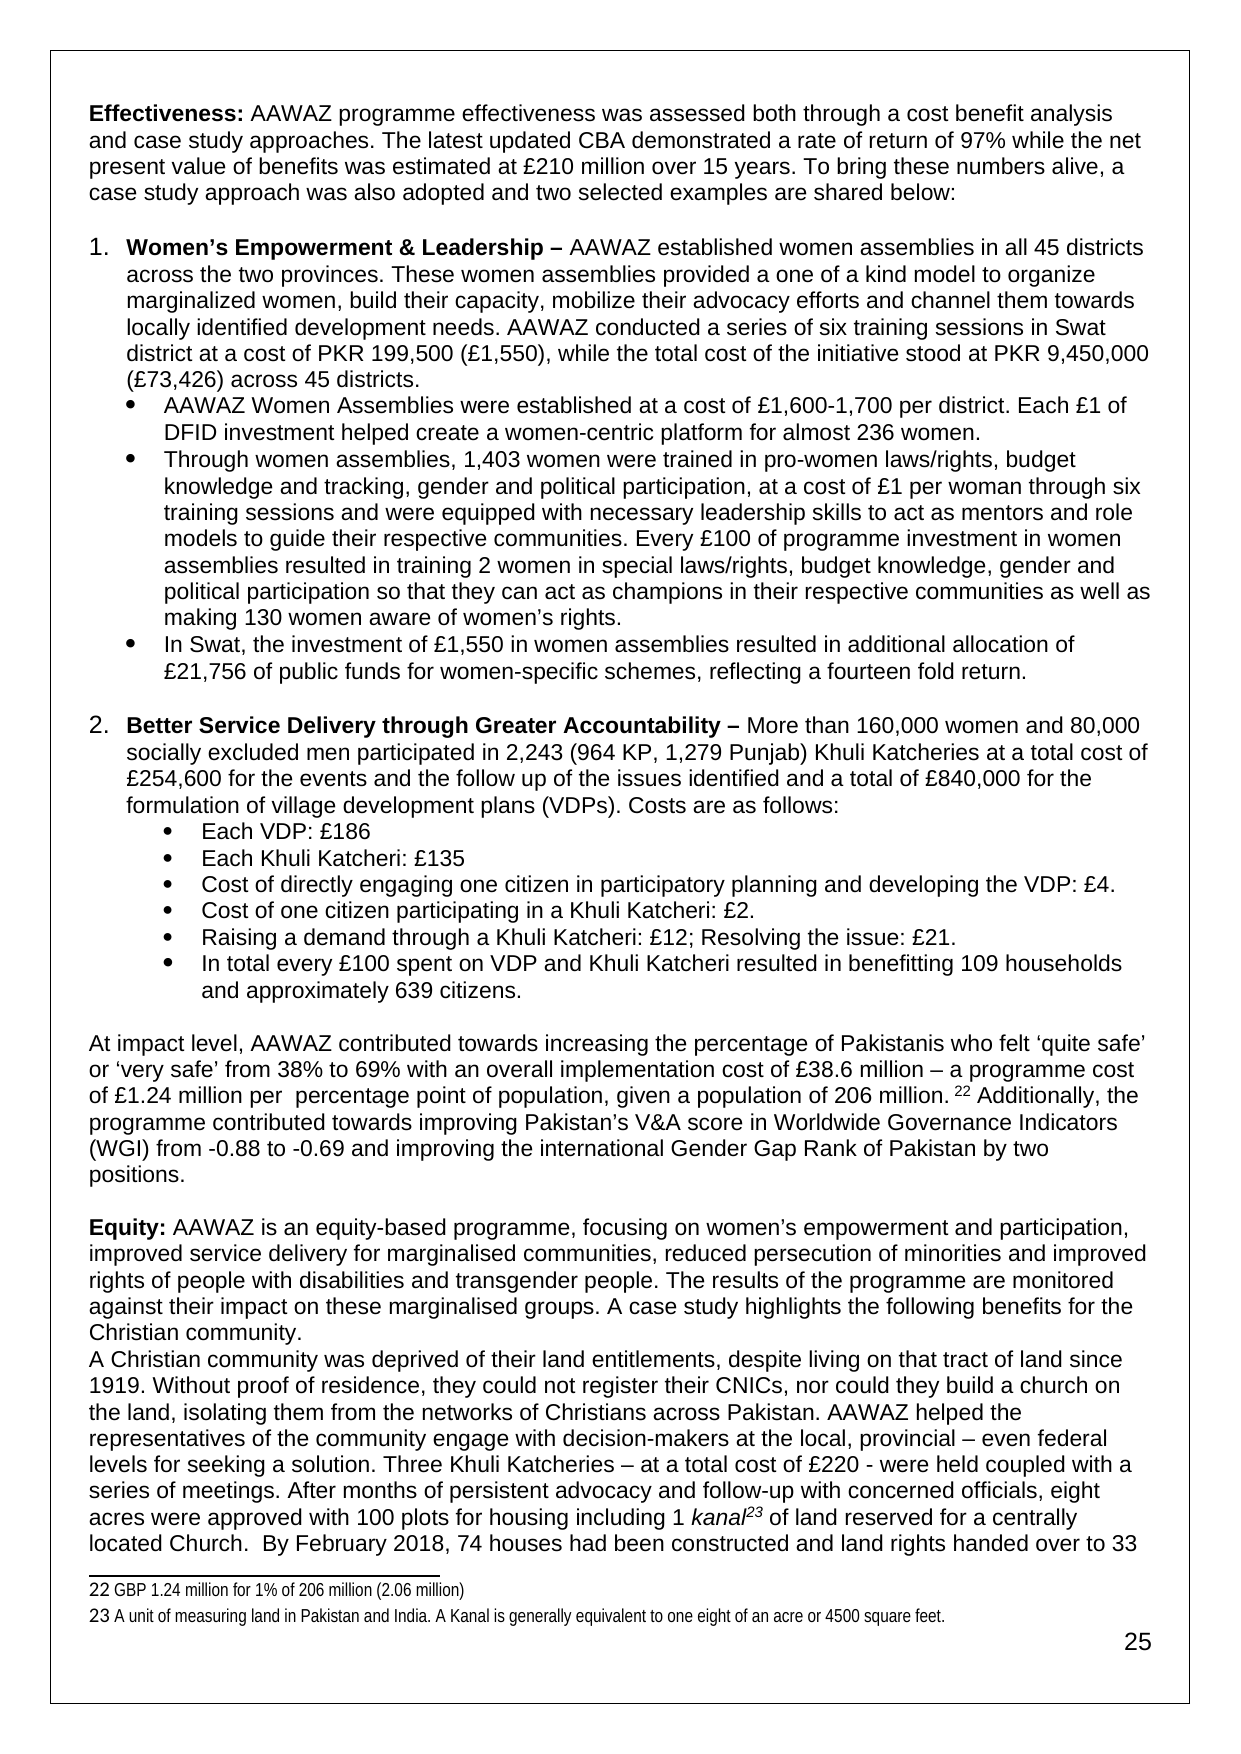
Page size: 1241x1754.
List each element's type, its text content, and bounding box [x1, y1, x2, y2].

list Raising a demand through a Khuli Katcheri: £12; Resolving the issue: £21. [164, 923, 1152, 950]
text Effectiveness: AAWAZ programme effectiveness was assessed both through a cost benefit analysis and case study approaches. The latest updated CBA demonstrated a rate of return of 97% while the net present value of benefits was estimated at £210 million over 15 years. To bring these numbers alive, a case study approach was also adopted and two selected examples are shared below: [89, 100, 1152, 206]
list Women’s Empowerment & Leadership – AAWAZ established women assemblies in all 45 districts across the two provinces. These women assemblies provided a one of a kind model to organize marginalized women, build their capacity, mobilize their advocacy efforts and channel them towards locally identified development needs. AAWAZ conducted a series of six training sessions in Swat district at a cost of PKR 199,500 (£1,550), while the total cost of the initiative stood at PKR 9,450,000 (£73,426) across 45 districts. [89, 232, 1152, 392]
text Equity: AAWAZ is an equity-based programme, focusing on women’s empowerment and participation, improved service delivery for marginalised communities, reduced persecution of minorities and improved rights of people with disabilities and transgender people. The results of the programme are monitored against their impact on these marginalised groups. A case study highlights the following benefits for the Christian community. [89, 1214, 1152, 1346]
list Each VDP: £186 [164, 818, 1152, 844]
list Each Khuli Katcheri: £135 [164, 844, 1152, 871]
list Cost of directly engaging one citizen in participatory planning and developing the VDP: £4. [164, 871, 1152, 897]
text GBP 1.24 million for 1% of 206 million (2.06 million) [89, 1577, 1152, 1602]
text At impact level, AAWAZ contributed towards increasing the percentage of Pakistanis who felt ‘quite safe’ or ‘very safe’ from 38% to 69% with an overall implementation cost of £38.6 million – a programme cost of £1.24 million per percentage point of population, given a population of 206 million. Additionally, the programme contributed towards improving Pakistan’s V&A score in Worldwide Governance Indicators (WGI) from -0.88 to -0.69 and improving the international Gender Gap Rank of Pakistan by two positions. [89, 1029, 1152, 1188]
list In Swat, the investment of £1,550 in women assemblies resulted in additional allocation of £21,756 of public funds for women-specific schemes, reflecting a fourteen fold return. [126, 631, 1152, 684]
list AAWAZ Women Assemblies were established at a cost of £1,600-1,700 per district. Each £1 of DFID investment helped create a women-centric platform for almost 236 women. [126, 392, 1152, 446]
text A unit of measuring land in Pakistan and India. A Kanal is generally equivalent to one eight of an acre or 4500 square feet. [89, 1602, 1152, 1627]
list Better Service Delivery through Greater Accountability – More than 160,000 women and 80,000 socially excluded men participated in 2,243 (964 KP, 1,279 Punjab) Khuli Katcheries at a total cost of £254,600 for the events and the follow up of the issues identified and a total of £840,000 for the formulation of village development plans (VDPs). Costs are as follows: [89, 710, 1152, 818]
text A Christian community was deprived of their land entitlements, despite living on that tract of land since 1919. Without proof of residence, they could not register their CNICs, nor could they build a church on the land, isolating them from the networks of Christians across Pakistan. AAWAZ helped the representatives of the community engage with decision-makers at the local, provincial – even federal levels for seeking a solution. Three Khuli Katcheries – at a total cost of £220 - were held coupled with a series of meetings. After months of persistent advocacy and follow-up with concerned officials, eight acres were approved with 100 plots for housing including 1 kanal of land reserved for a centrally located Church. By February 2018, 74 houses had been constructed and land rights handed over to 33 [89, 1346, 1152, 1557]
list Cost of one citizen participating in a Khuli Katcheri: £2. [164, 897, 1152, 923]
list Through women assemblies, 1,403 women were trained in pro-women laws/rights, budget knowledge and tracking, gender and political participation, at a cost of £1 per woman through six training sessions and were equipped with necessary leadership skills to act as mentors and role models to guide their respective communities. Every £100 of programme investment in women assemblies resulted in training 2 women in special laws/rights, budget knowledge, gender and political participation so that they can act as champions in their respective communities as well as making 130 women aware of women’s rights. [126, 446, 1152, 631]
list In total every £100 spent on VDP and Khuli Katcheri resulted in benefitting 109 households and approximately 639 citizens. [164, 950, 1152, 1003]
